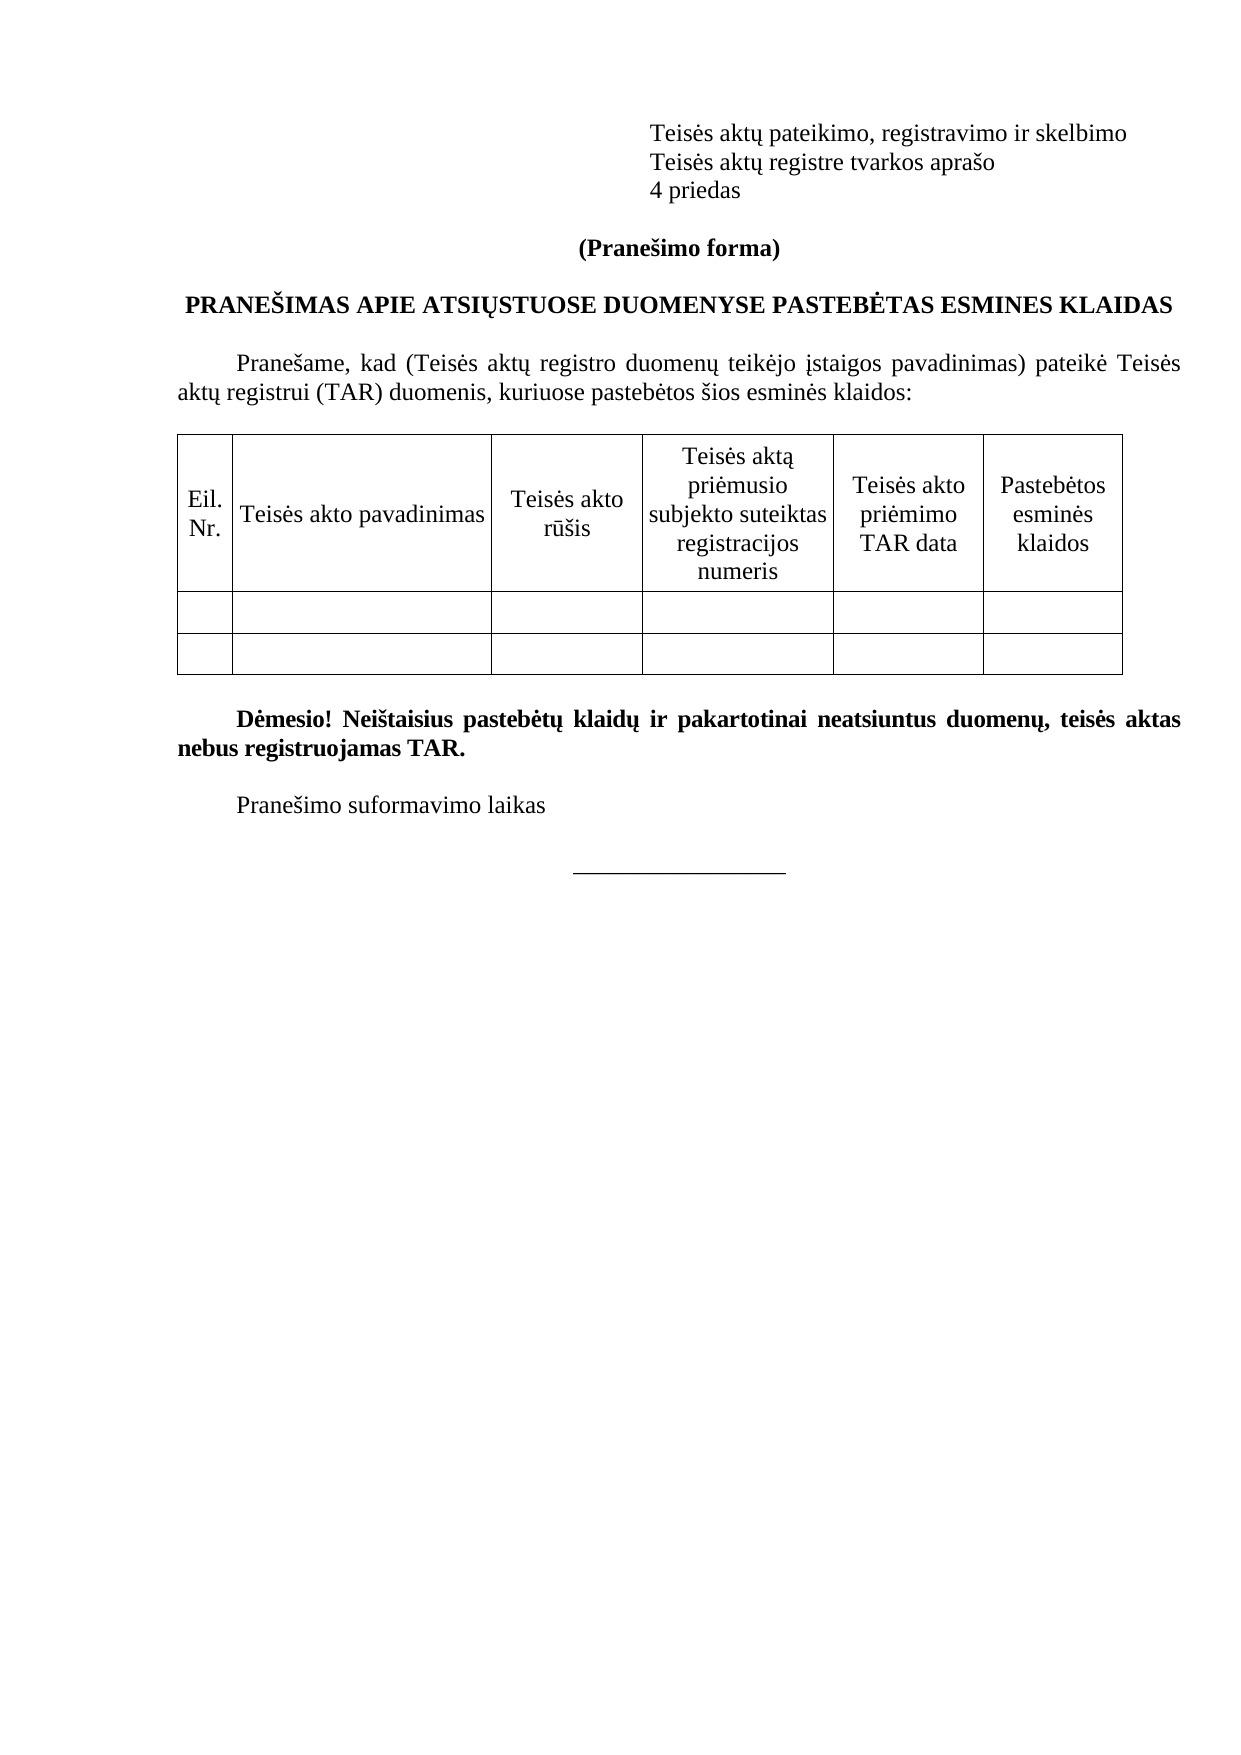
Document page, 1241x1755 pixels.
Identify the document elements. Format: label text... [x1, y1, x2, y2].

text Pranešimo suformavimo laikas [177, 790, 1181, 819]
table_header Teisės akto pavadinimas [233, 435, 491, 591]
text Dėmesio! Neištaisius pastebėtų klaidų ir pakartotinai neatsiuntus duomenų, teisės aktas nebus registruojamas TAR. [177, 704, 1181, 762]
table_cell [984, 634, 1122, 674]
table_cell [834, 634, 983, 674]
table_cell [233, 634, 491, 674]
table_cell [178, 634, 232, 674]
table_header Pastebėtos esminės klaidos [984, 435, 1122, 591]
table_cell [178, 592, 232, 633]
text Teisės aktų pateikimo, registravimo ir skelbimo [649, 118, 1181, 147]
text Pranešame, kad (Teisės aktų registro duomenų teikėjo įstaigos pavadinimas) pateikė Teisės aktų registrui (TAR) duomenis, kuriuose pastebėtos šios esminės klaidos: [177, 348, 1181, 406]
table_header Teisės akto priėmimo TAR data [834, 435, 983, 591]
text PRANEŠIMAS APIE ATSIŲSTUOSE DUOMENYSE PASTEBĖTAS ESMINES KLAIDAS [177, 291, 1181, 319]
text Teisės aktų registre tvarkos aprašo [649, 147, 1181, 176]
table_header Eil. Nr. [178, 435, 232, 591]
text _________________ [177, 848, 1181, 877]
table_cell [492, 592, 642, 633]
table_cell [492, 634, 642, 674]
table_cell [233, 592, 491, 633]
table_cell [984, 592, 1122, 633]
text (Pranešimo forma) [177, 233, 1181, 262]
table_cell [643, 592, 833, 633]
table_header Teisės aktą priėmusio subjekto suteiktas registracijos numeris [643, 435, 833, 591]
table_header Teisės akto rūšis [492, 435, 642, 591]
table_cell [834, 592, 983, 633]
text 4 priedas [649, 176, 1181, 204]
table_cell [643, 634, 833, 674]
